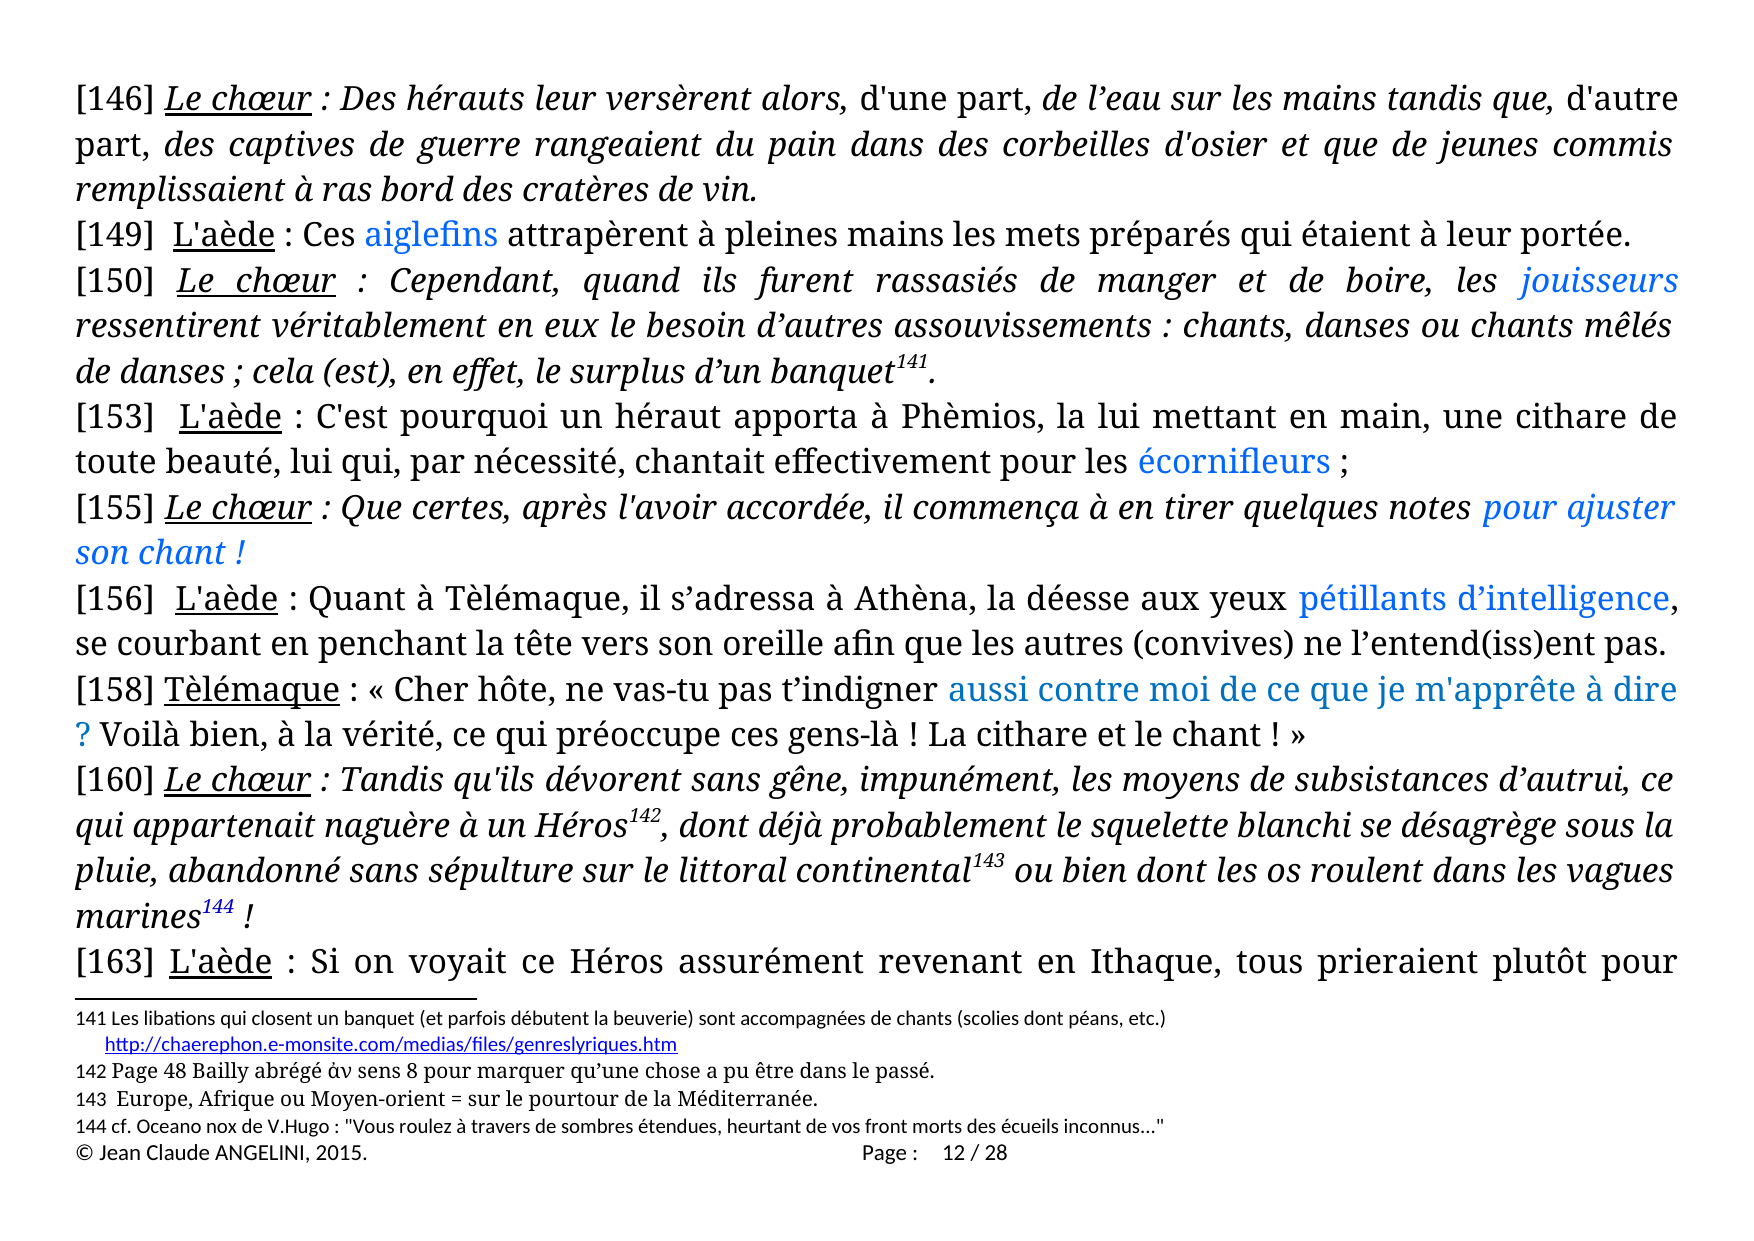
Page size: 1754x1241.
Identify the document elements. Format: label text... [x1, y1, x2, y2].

text Les libations qui closent un banquet (et parfois débutent la beuverie) sont accompagnées de chants (scolies dont péans, etc.) http://chaerephon.e-monsite.com/medias/files/genreslyriques.htm [75, 1005, 1679, 1056]
text [158] Tèlémaque : « Cher hôte, ne vas-tu pas t’indigner aussi contre moi de ce que je m'apprête à dire ? Voilà bien, à la vérité, ce qui préoccupe ces gens-là ! La cithare et le chant ! » [75, 665, 1679, 756]
text [160] Le chœur : Tandis qu'ils dévorent sans gêne, impunément, les moyens de subsistances d’autrui, ce qui appartenait naguère à un Héros, dont déjà probablement le squelette blanchi se désagrège sous la pluie, abandonné sans sépulture sur le littoral continental ou bien dont les os roulent dans les vagues marines ! [75, 756, 1679, 938]
text [155] Le chœur : Que certes, après l'avoir accordée, il commença à en tirer quelques notes pour ajuster son chant ! [75, 484, 1679, 574]
text [156] L'aède : Quant à Tèlémaque, il s’adressa à Athèna, la déesse aux yeux pétillants d’intelligence, se courbant en penchant la tête vers son oreille afin que les autres (convives) ne l’entend(iss)ent pas. [75, 574, 1679, 665]
text Page 48 Bailly abrégé ἀν sens 8 pour marquer qu’une chose a pu être dans le passé. [75, 1056, 1679, 1084]
text [149] L'aède : Ces aiglefins attrapèrent à pleines mains les mets préparés qui étaient à leur portée. [75, 211, 1679, 257]
text [150] Le chœur : Cependant, quand ils furent rassasiés de manger et de boire, les jouisseurs ressentirent véritablement en eux le besoin d’autres assouvissements : chants, danses ou chants mêlés de danses ; cela (est), en effet, le surplus d’un banquet. [75, 257, 1679, 393]
text cf. Oceano nox de V.Hugo : "Vous roulez à travers de sombres étendues, heurtant de vos front morts des écueils inconnus..." [75, 1113, 1679, 1138]
text [146] Le chœur : Des hérauts leur versèrent alors, d'une part, de l’eau sur les mains tandis que, d'autre part, des captives de guerre rangeaient du pain dans des corbeilles d'osier et que de jeunes commis remplissaient à ras bord des cratères de vin. [75, 75, 1679, 211]
text Europe, Afrique ou Moyen-orient = sur le pourtour de la Méditerranée. [75, 1084, 1679, 1113]
text [163] L'aède : Si on voyait ce Héros assurément revenant en Ithaque, tous prieraient plutôt pour [75, 938, 1679, 983]
text [153] L'aède : C'est pourquoi un héraut apporta à Phèmios, la lui mettant en main, une cithare de toute beauté, lui qui, par nécessité, chantait effectivement pour les écornifleurs ; [75, 393, 1679, 484]
